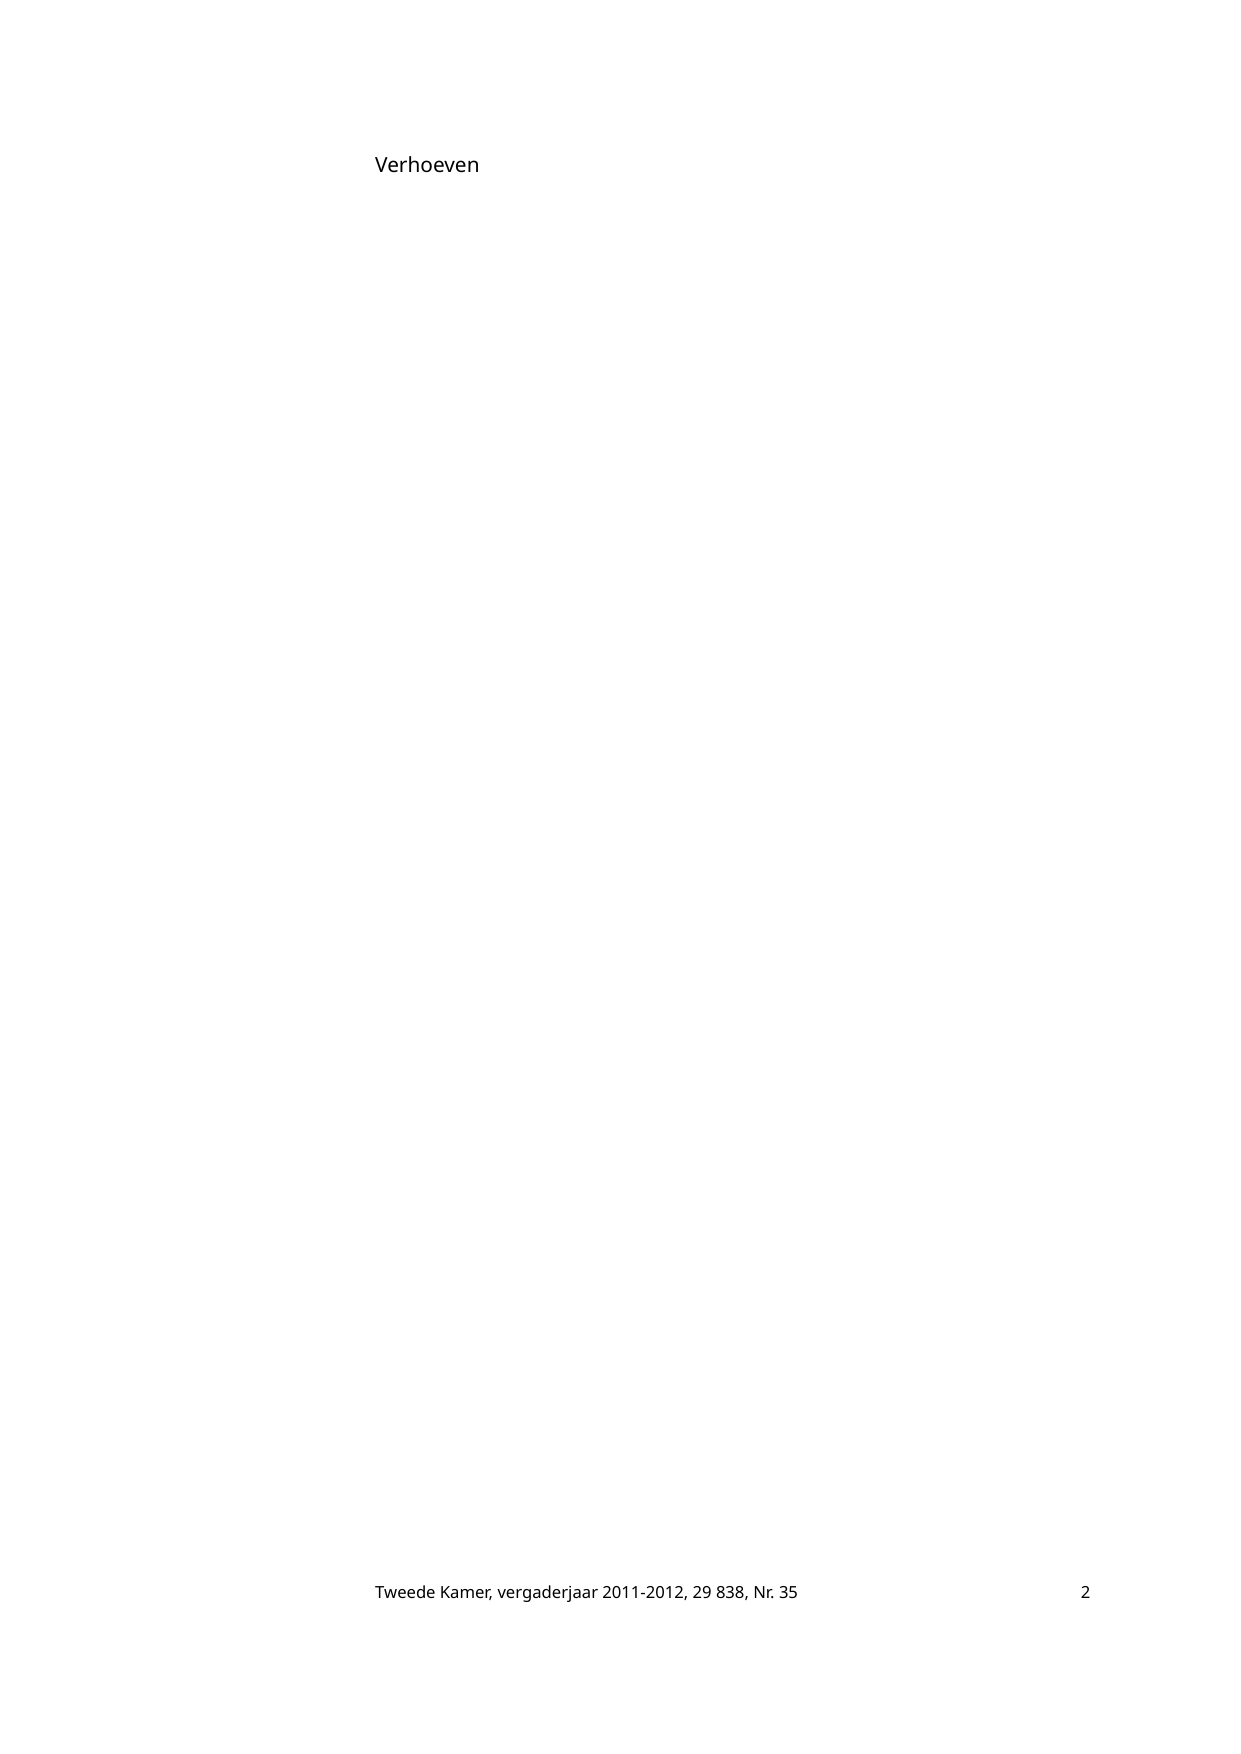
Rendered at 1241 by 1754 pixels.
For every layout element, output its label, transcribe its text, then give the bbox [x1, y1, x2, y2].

text Verhoeven [375, 150, 1090, 178]
